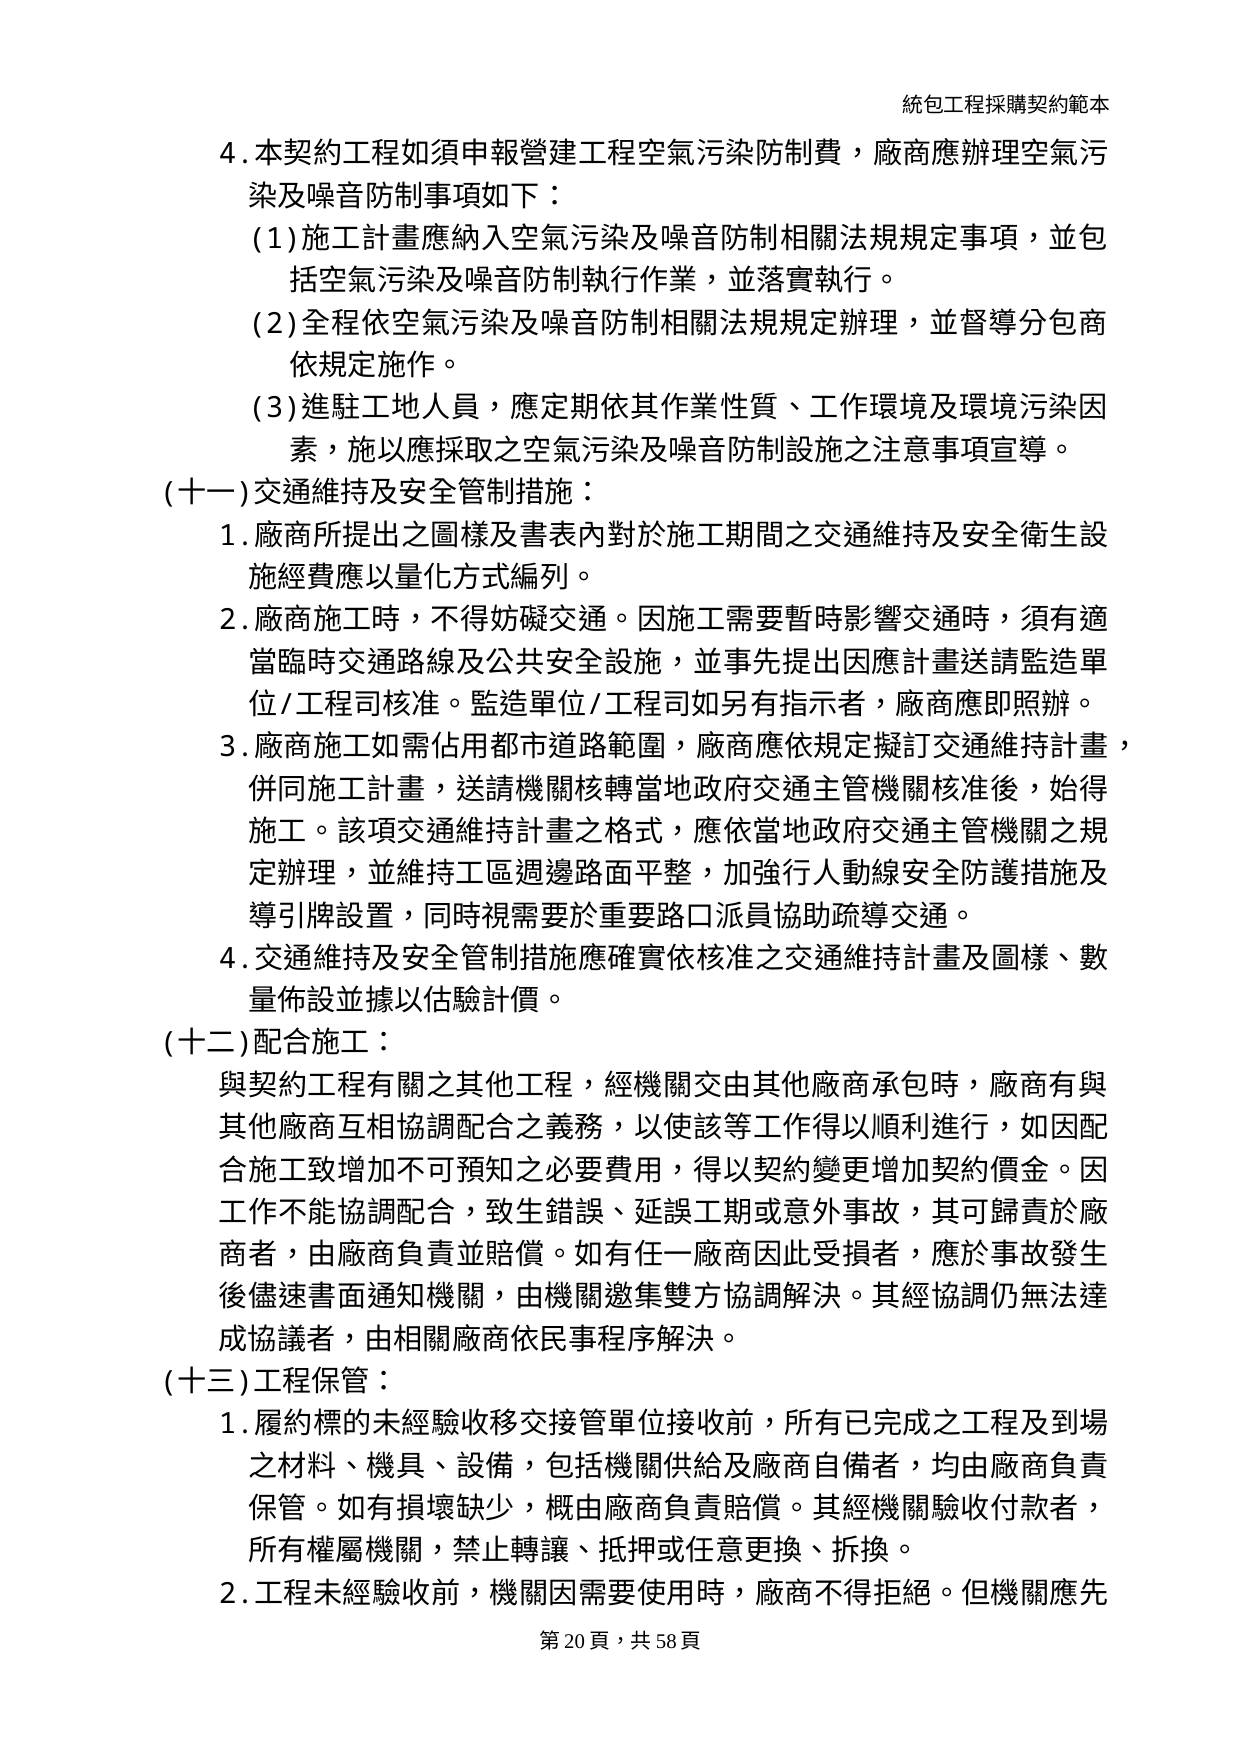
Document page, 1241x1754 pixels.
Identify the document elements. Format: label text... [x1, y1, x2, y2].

text 4.本契約工程如須申報營建工程空氣污染防制費，廠商應辦理空氣污染及噪音防制事項如下： [218, 130, 1110, 214]
text (十二)配合施工： [159, 1019, 1110, 1061]
text 與契約工程有關之其他工程，經機關交由其他廠商承包時，廠商有與其他廠商互相協調配合之義務，以使該等工作得以順利進行，如因配合施工致增加不可預知之必要費用，得以契約變更增加契約價金。因工作不能協調配合，致生錯誤、延誤工期或意外事故，其可歸責於廠商者，由廠商負責並賠償。如有任一廠商因此受損者，應於事故發生後儘速書面通知機關，由機關邀集雙方協調解決。其經協調仍無法達成協議者，由相關廠商依民事程序解決。 [218, 1061, 1110, 1357]
text 1.履約標的未經驗收移交接管單位接收前，所有已完成之工程及到場之材料、機具、設備，包括機關供給及廠商自備者，均由廠商負責保管。如有損壞缺少，概由廠商負責賠償。其經機關驗收付款者，所有權屬機關，禁止轉讓、抵押或任意更換、拆換。 [218, 1400, 1110, 1569]
text 4.交通維持及安全管制措施應確實依核准之交通維持計畫及圖樣、數量佈設並據以估驗計價。 [218, 934, 1110, 1019]
text 1.廠商所提出之圖樣及書表內對於施工期間之交通維持及安全衛生設施經費應以量化方式編列。 [218, 511, 1110, 596]
text (十三)工程保管： [159, 1357, 1110, 1400]
text (2)全程依空氣污染及噪音防制相關法規規定辦理，並督導分包商依規定施作。 [248, 299, 1110, 384]
text (3)進駐工地人員，應定期依其作業性質、工作環境及環境污染因素，施以應採取之空氣污染及噪音防制設施之注意事項宣導。 [248, 384, 1110, 469]
text 2.工程未經驗收前，機關因需要使用時，廠商不得拒絕。但機關應先 [218, 1569, 1110, 1612]
text 3.廠商施工如需佔用都市道路範圍，廠商應依規定擬訂交通維持計畫，併同施工計畫，送請機關核轉當地政府交通主管機關核准後，始得施工。該項交通維持計畫之格式，應依當地政府交通主管機關之規定辦理，並維持工區週邊路面平整，加強行人動線安全防護措施及導引牌設置，同時視需要於重要路口派員協助疏導交通。 [218, 723, 1110, 934]
text 2.廠商施工時，不得妨礙交通。因施工需要暫時影響交通時，須有適當臨時交通路線及公共安全設施，並事先提出因應計畫送請監造單位/工程司核准。監造單位/工程司如另有指示者，廠商應即照辦。 [218, 596, 1110, 723]
text (十一)交通維持及安全管制措施： [159, 469, 1110, 511]
text (1)施工計畫應納入空氣污染及噪音防制相關法規規定事項，並包括空氣污染及噪音防制執行作業，並落實執行。 [248, 214, 1110, 299]
